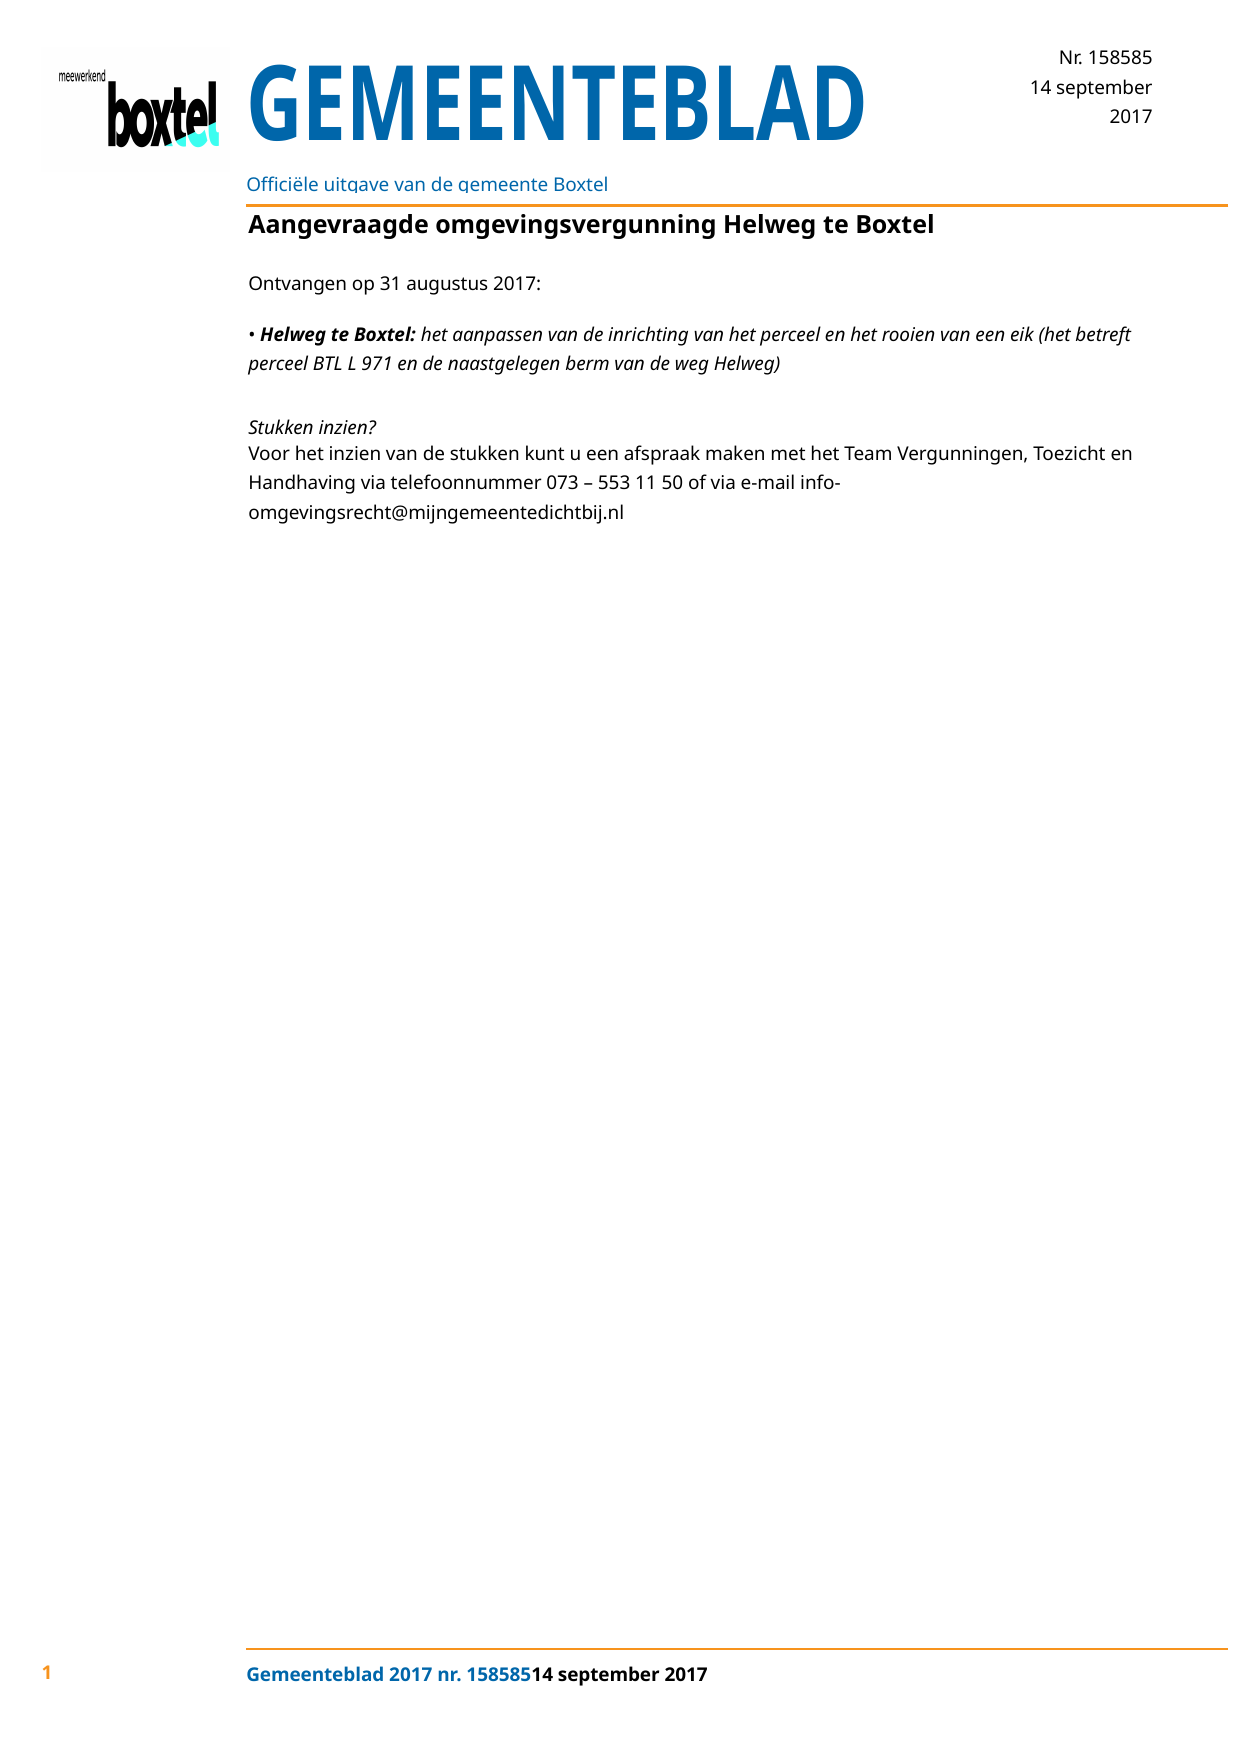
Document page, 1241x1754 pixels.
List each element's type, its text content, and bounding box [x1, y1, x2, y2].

text • Helweg te Boxtel: het aanpassen van de inrichting van het perceel en het rooien van een eik (het betreft perceel BTL L 971 en de naastgelegen berm van de weg Helweg) [248, 321, 1152, 376]
text Ontvangen op 31 augustus 2017: [248, 270, 1152, 296]
text Stukken inzien? [248, 414, 1152, 440]
text Voor het inzien van de stukken kunt u een afspraak maken met het Team Vergunningen, Toezicht en Handhaving via telefoonnummer 073 – 553 11 50 of via e-mail info-omgevingsrecht@mijngemeentedichtbij.nl [248, 440, 1152, 525]
text Aangevraagde omgevingsvergunning Helweg te Boxtel [248, 207, 1152, 241]
picture [41, 47, 231, 172]
